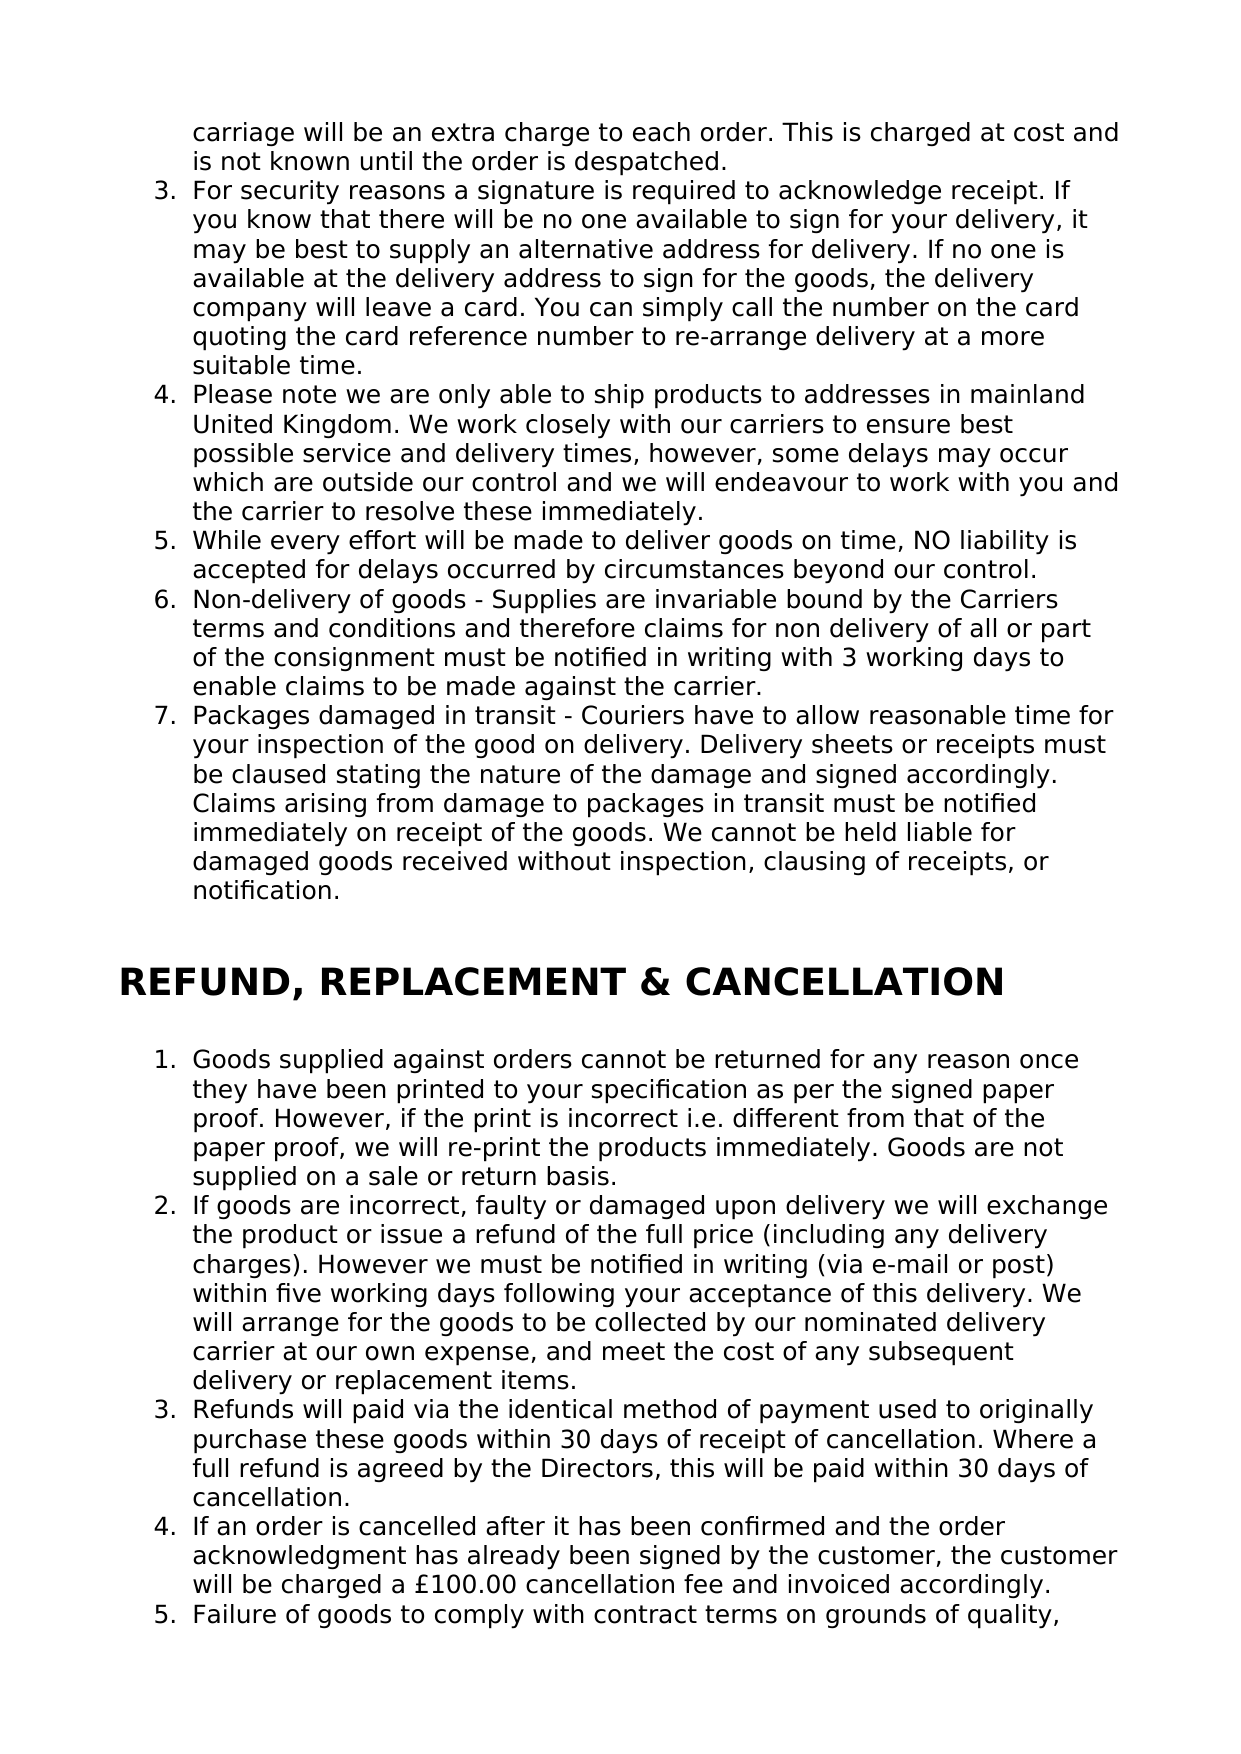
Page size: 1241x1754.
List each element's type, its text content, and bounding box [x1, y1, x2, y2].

list If goods are incorrect, faulty or damaged upon delivery we will exchange the product or issue a refund of the full price (including any delivery charges). However we must be notified in writing (via e-mail or post) within five working days following your acceptance of this delivery. We will arrange for the goods to be collected by our nominated delivery carrier at our own expense, and meet the cost of any subsequent delivery or replacement items. [177, 1192, 1122, 1396]
list carriage will be an extra charge to each order. This is charged at cost and is not known until the order is despatched. [177, 118, 1122, 176]
list While every effort will be made to deliver goods on time, NO liability is accepted for delays occurred by circumstances beyond our control. [177, 526, 1122, 585]
list Non-delivery of goods - Supplies are invariable bound by the Carriers terms and conditions and therefore claims for non delivery of all or part of the consignment must be notified in writing with 3 working days to enable claims to be made against the carrier. [177, 585, 1122, 701]
list Packages damaged in transit - Couriers have to allow reasonable time for your inspection of the good on delivery. Delivery sheets or receipts must be claused stating the nature of the damage and signed accordingly. Claims arising from damage to packages in transit must be notified immediately on receipt of the goods. We cannot be held liable for damaged goods received without inspection, clausing of receipts, or notification. [177, 701, 1122, 906]
subtitle REFUND, REPLACEMENT & CANCELLATION [118, 960, 1122, 1004]
list Failure of goods to comply with contract terms on grounds of quality, [177, 1600, 1122, 1629]
list For security reasons a signature is required to acknowledge receipt. If you know that there will be no one available to sign for your delivery, it may be best to supply an alternative address for delivery. If no one is available at the delivery address to sign for the goods, the delivery company will leave a card. You can simply call the number on the card quoting the card reference number to re-arrange delivery at a more suitable time. [177, 176, 1122, 381]
list Please note we are only able to ship products to addresses in mainland United Kingdom. We work closely with our carriers to ensure best possible service and delivery times, however, some delays may occur which are outside our control and we will endeavour to work with you and the carrier to resolve these immediately. [177, 381, 1122, 526]
list Goods supplied against orders cannot be returned for any reason once they have been printed to your specification as per the signed paper proof. However, if the print is incorrect i.e. different from that of the paper proof, we will re-print the products immediately. Goods are not supplied on a sale or return basis. [177, 1046, 1122, 1192]
list If an order is cancelled after it has been confirmed and the order acknowledgment has already been signed by the customer, the customer will be charged a £100.00 cancellation fee and invoiced accordingly. [177, 1512, 1122, 1600]
list Refunds will paid via the identical method of payment used to originally purchase these goods within 30 days of receipt of cancellation. Where a full refund is agreed by the Directors, this will be paid within 30 days of cancellation. [177, 1396, 1122, 1512]
